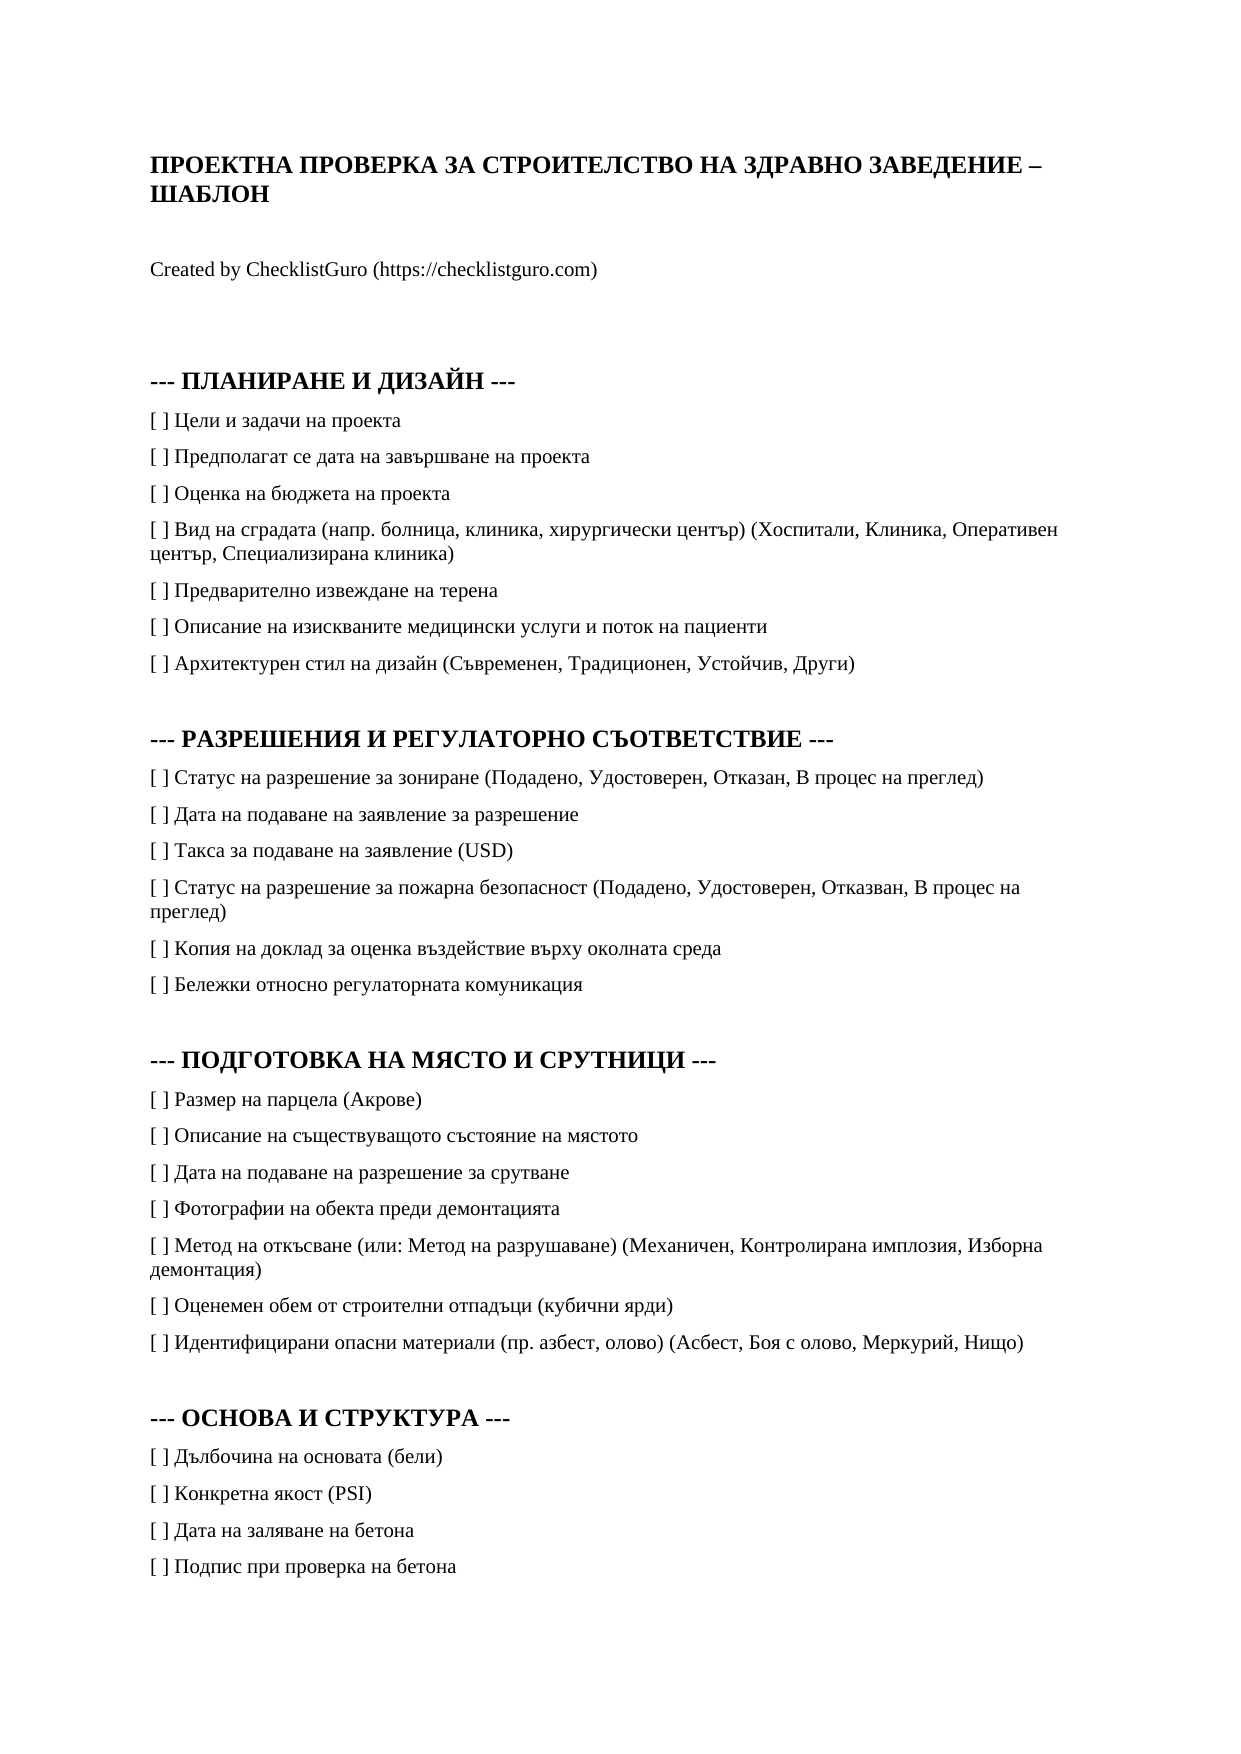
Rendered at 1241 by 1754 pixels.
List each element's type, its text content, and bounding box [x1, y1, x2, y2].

text [ ] Конкретна якост (PSI) [150, 1481, 1090, 1505]
text Created by ChecklistGuro (https://checklistguro.com) [150, 257, 1090, 281]
text [ ] Дата на подаване на разрешение за срутване [150, 1160, 1090, 1184]
text [ ] Метод на откъсване (или: Метод на разрушаване) (Механичен, Контролирана имплозия, Изборна демонтация) [150, 1233, 1090, 1281]
text [ ] Дата на заляване на бетона [150, 1517, 1090, 1542]
text ПРОЕКТНА ПРОВЕРКА ЗА СТРОИТЕЛСТВО НА ЗДРАВНО ЗАВЕДЕНИЕ – ШАБЛОН [150, 150, 1090, 207]
text [ ] Оценемен обем от строителни отпадъци (кубични ярди) [150, 1293, 1090, 1317]
text [ ] Размер на парцела (Акрове) [150, 1087, 1090, 1111]
text [ ] Статус на разрешение за зониране (Подадено, Удостоверен, Отказан, В процес на преглед) [150, 765, 1090, 789]
text --- ПОДГОТОВКА НА МЯСТО И СРУТНИЦИ --- [150, 1045, 1090, 1074]
text [ ] Предполагат се дата на завършване на проекта [150, 444, 1090, 468]
text [ ] Дата на подаване на заявление за разрешение [150, 802, 1090, 826]
text --- ПЛАНИРАНЕ И ДИЗАЙН --- [150, 366, 1090, 395]
text [ ] Оценка на бюджета на проекта [150, 481, 1090, 505]
text [ ] Предварително извеждане на терена [150, 578, 1090, 602]
text [ ] Описание на изискваните медицински услуги и поток на пациенти [150, 614, 1090, 638]
text [ ] Описание на съществуващото състояние на мястото [150, 1123, 1090, 1147]
text [ ] Такса за подаване на заявление (USD) [150, 838, 1090, 862]
text [ ] Цели и задачи на проекта [150, 407, 1090, 432]
text [ ] Дълбочина на основата (бели) [150, 1444, 1090, 1468]
text [ ] Фотографии на обекта преди демонтацията [150, 1196, 1090, 1220]
text [ ] Бележки относно регулаторната комуникация [150, 972, 1090, 996]
text [ ] Подпис при проверка на бетона [150, 1554, 1090, 1578]
text [ ] Копия на доклад за оценка въздействие върху околната среда [150, 936, 1090, 960]
text --- РАЗРЕШЕНИЯ И РЕГУЛАТОРНО СЪОТВЕТСТВИЕ --- [150, 724, 1090, 753]
text [ ] Статус на разрешение за пожарна безопасност (Подадено, Удостоверен, Отказван, В процес на преглед) [150, 875, 1090, 923]
text [ ] Идентифицирани опасни материали (пр. азбест, олово) (Асбест, Боя с олово, Меркурий, Нищо) [150, 1330, 1090, 1354]
text [ ] Вид на сградата (напр. болница, клиника, хирургически център) (Хоспитали, Клиника, Оперативен център, Специализирана клиника) [150, 517, 1090, 565]
text [ ] Архитектурен стил на дизайн (Съвременен, Традиционен, Устойчив, Други) [150, 651, 1090, 675]
text --- ОСНОВА И СТРУКТУРА --- [150, 1403, 1090, 1432]
